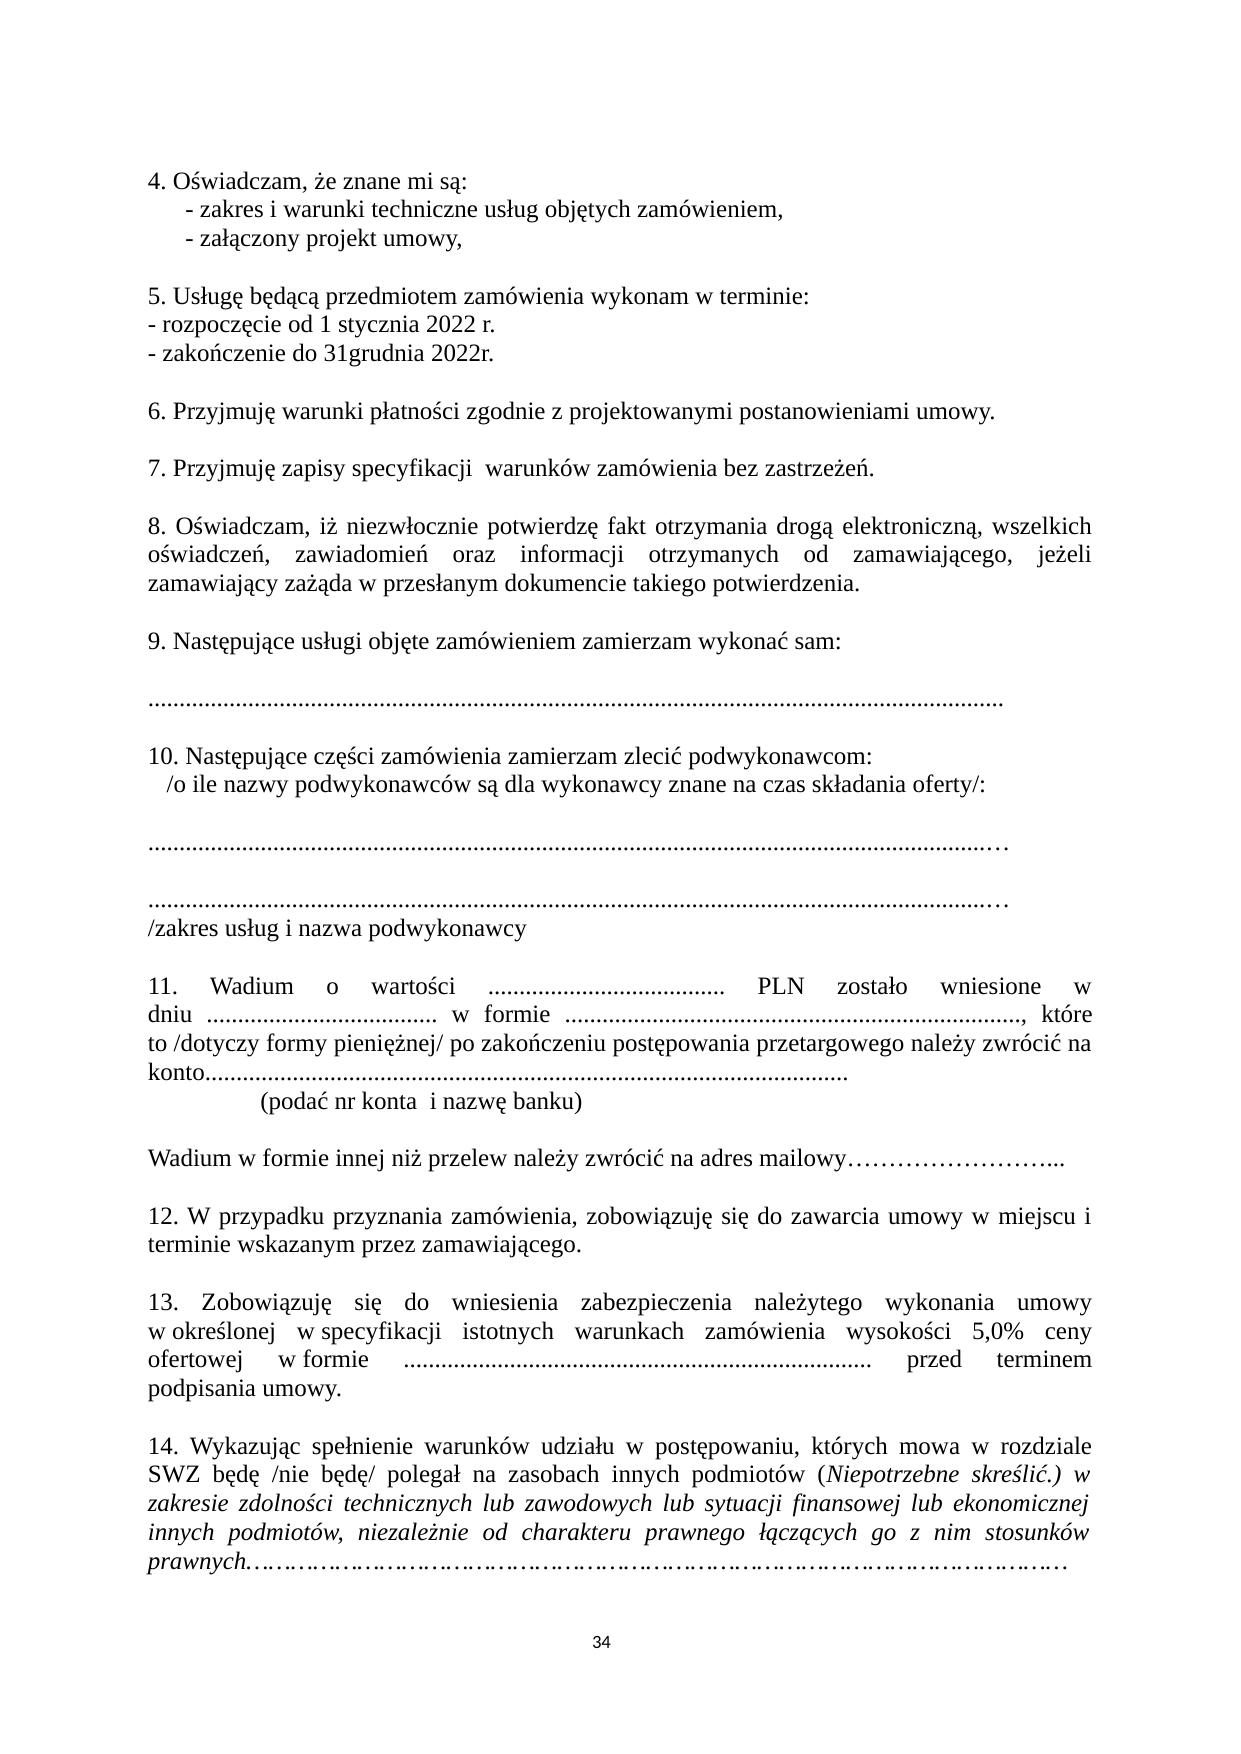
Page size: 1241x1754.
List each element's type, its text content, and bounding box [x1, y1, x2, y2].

text 14. Wykazując spełnienie warunków udziału w postępowaniu, których mowa w rozdziale SWZ będę /nie będę/ polegał na zasobach innych podmiotów (Niepotrzebne skreślić.) w zakresie zdolności technicznych lub zawodowych lub sytuacji finansowej lub ekonomicznej innych podmiotów, niezależnie od charakteru prawnego łączących go z nim stosunków prawnych………………………………………………………………………………………………… [148, 1431, 1093, 1574]
text 6. Przyjmuję warunki płatności zgodnie z projektowanymi postanowieniami umowy. [148, 396, 1093, 424]
text 5. Usługę będącą przedmiotem zamówienia wykonam w terminie: [148, 281, 1093, 309]
text ......................................................................................................................................... [148, 683, 1093, 712]
text 8. Oświadczam, iż niezwłocznie potwierdzę fakt otrzymania drogą elektroniczną, wszelkich oświadczeń, zawiadomień oraz informacji otrzymanych od zamawiającego, jeżeli zamawiający zażąda w przesłanym dokumencie takiego potwierdzenia. [148, 511, 1093, 597]
text (podać nr konta i nazwę banku) [260, 1086, 1093, 1114]
text 10. Następujące części zamówienia zamierzam zlecić podwykonawcom: [148, 741, 1093, 769]
text /o ile nazwy podwykonawców są dla wykonawcy znane na czas składania oferty/: [148, 769, 1093, 798]
text - rozpoczęcie od 1 stycznia 2022 r. [148, 309, 1093, 338]
text 12. W przypadku przyznania zamówienia, zobowiązuję się do zawarcia umowy w miejscu i terminie wskazanym przez zamawiającego. [148, 1201, 1093, 1258]
text 9. Następujące usługi objęte zamówieniem zamierzam wykonać sam: [148, 626, 1093, 654]
text ......................................................................................................................................… [148, 827, 1093, 856]
text - zakończenie do 31grudnia 2022r. [148, 338, 1093, 367]
text 4. Oświadczam, że znane mi są: [148, 166, 1093, 194]
text 11. Wadium o wartości ...................................... PLN zostało wniesione w dniu ..................................... w formie ........................................................................., które to /dotyczy formy pieniężnej/ po zakończeniu postępowania przetargowego należy zwrócić na konto....................................................................................................... [148, 971, 1093, 1086]
text 13. Zobowiązuję się do wniesienia zabezpieczenia należytego wykonania umowy w określonej w specyfikacji istotnych warunkach zamówienia wysokości 5,0% ceny ofertowej w formie ........................................................................... przed terminem podpisania umowy. [148, 1287, 1093, 1402]
text Wadium w formie innej niż przelew należy zwrócić na adres mailowy……………………... [148, 1143, 1093, 1172]
text 7. Przyjmuję zapisy specyfikacji warunków zamówienia bez zastrzeżeń. [148, 453, 1093, 482]
text - zakres i warunki techniczne usług objętych zamówieniem, [185, 194, 1093, 223]
text /zakres usług i nazwa podwykonawcy [148, 913, 1093, 942]
text - załączony projekt umowy, [185, 223, 1093, 252]
text ......................................................................................................................................… [148, 884, 1093, 913]
